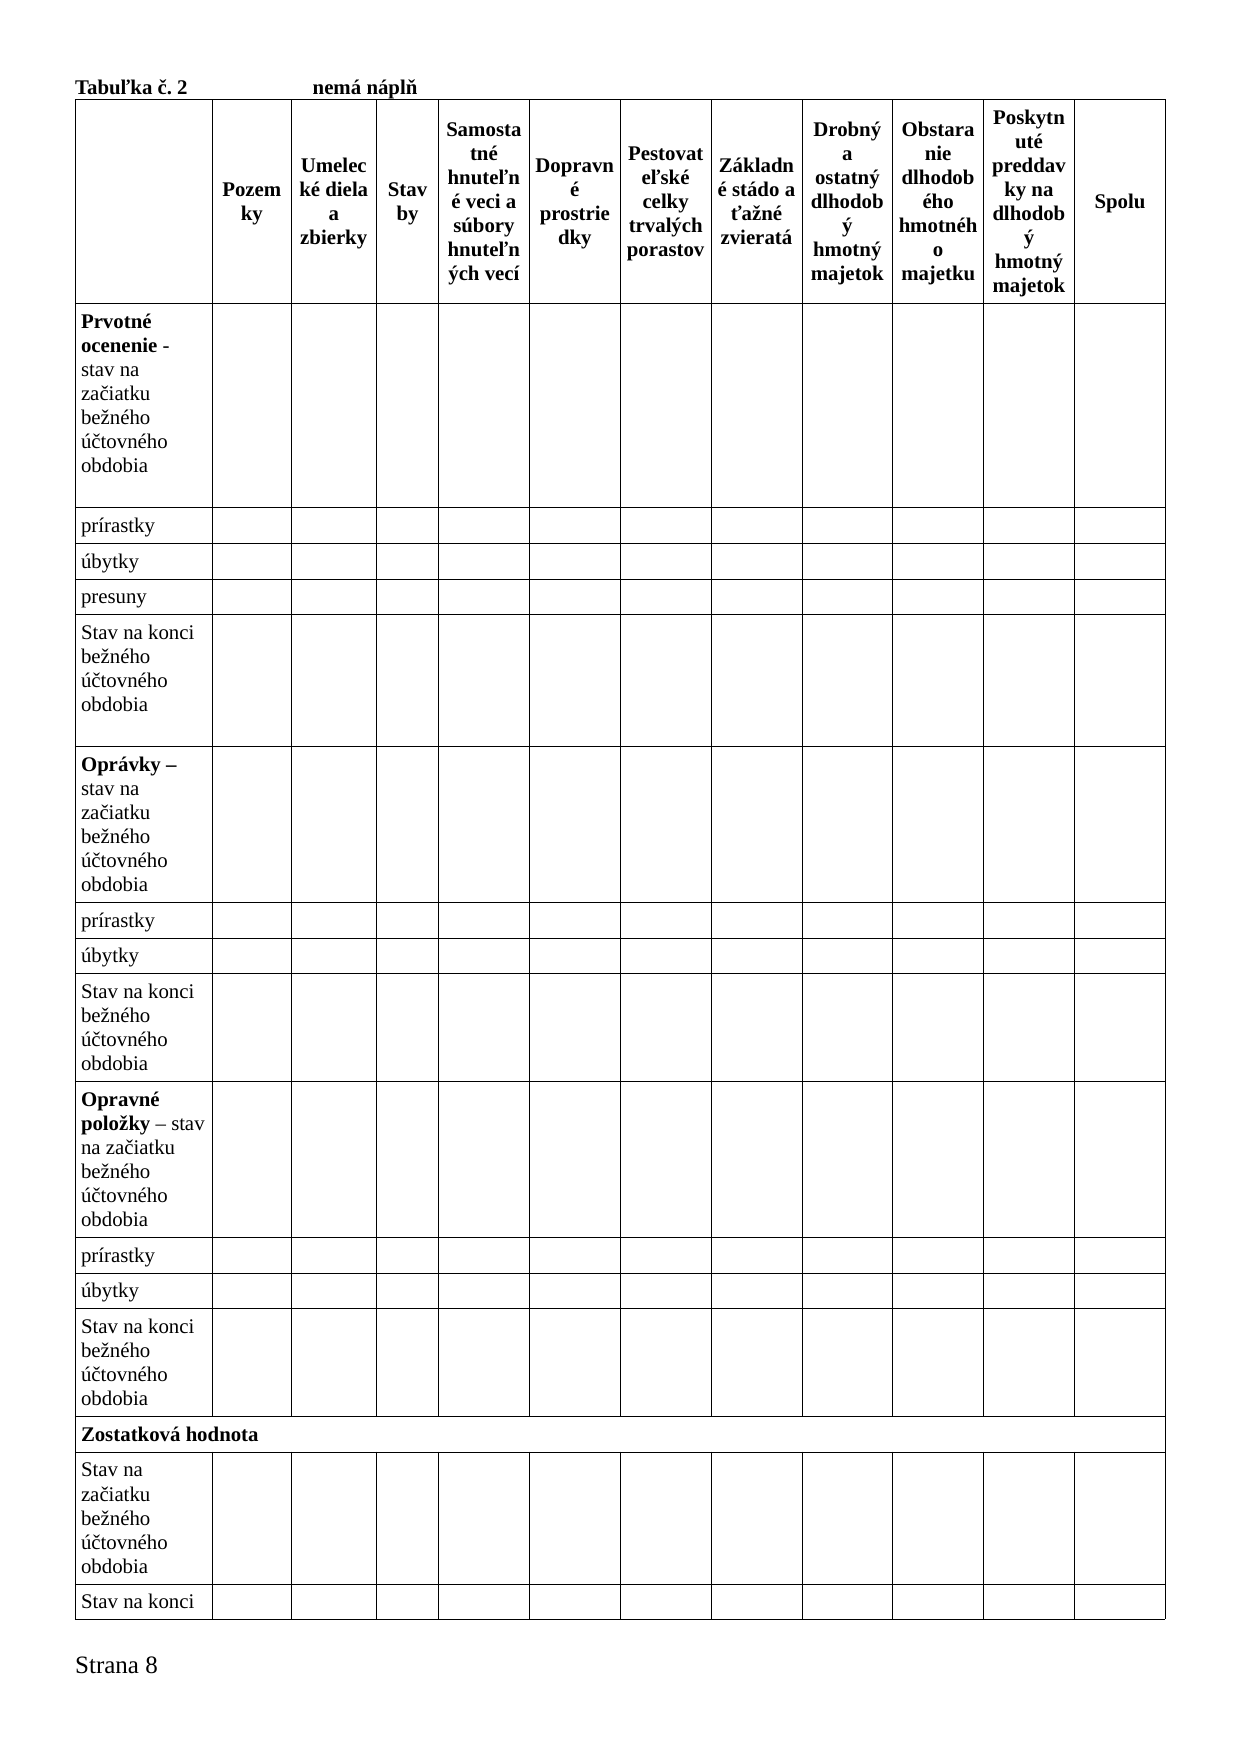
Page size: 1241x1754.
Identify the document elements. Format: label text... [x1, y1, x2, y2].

table_cell [621, 1274, 711, 1308]
table_cell [621, 1082, 711, 1237]
table_cell [530, 1585, 620, 1619]
table_cell [984, 615, 1074, 746]
table_cell [439, 1309, 529, 1416]
table_cell [213, 939, 291, 973]
table_cell [530, 974, 620, 1081]
table_cell [984, 747, 1074, 902]
table_cell [712, 1585, 802, 1619]
table_cell [292, 304, 376, 507]
table_cell [377, 580, 438, 614]
table_cell Oprávky – stav na začiatku bežného účtovného obdobia [76, 747, 212, 902]
table_cell [292, 903, 376, 937]
table_cell [803, 304, 892, 507]
table_cell [1075, 1585, 1165, 1619]
table_cell [439, 1453, 529, 1583]
table_header [76, 100, 212, 303]
table_cell [439, 974, 529, 1081]
table_cell [803, 1585, 892, 1619]
table_cell [712, 1309, 802, 1416]
table_cell [377, 1585, 438, 1619]
table_cell [530, 304, 620, 507]
table_cell [984, 508, 1074, 543]
table_cell [1075, 1309, 1165, 1416]
table_cell [530, 939, 620, 973]
table_cell [439, 747, 529, 902]
table_cell [1075, 974, 1165, 1081]
table_cell [984, 903, 1074, 937]
table_cell [803, 544, 892, 578]
table_cell [377, 939, 438, 973]
table_cell [621, 903, 711, 937]
table_cell [712, 1274, 802, 1308]
table_cell [803, 1082, 892, 1237]
table_cell [292, 1309, 376, 1416]
table_cell [377, 1238, 438, 1272]
table_cell [984, 304, 1074, 507]
table_cell [621, 544, 711, 578]
table_cell [530, 903, 620, 937]
table_cell [803, 1274, 892, 1308]
table_cell [621, 1585, 711, 1619]
table_cell [292, 544, 376, 578]
table_cell [712, 1082, 802, 1237]
table_cell [377, 544, 438, 578]
table_cell [213, 580, 291, 614]
table_cell prírastky [76, 508, 212, 543]
table_cell [530, 615, 620, 746]
table_cell [439, 1082, 529, 1237]
table_cell [1075, 1274, 1165, 1308]
table_cell [377, 1309, 438, 1416]
table_cell [439, 580, 529, 614]
table_cell [292, 1585, 376, 1619]
table_cell [530, 747, 620, 902]
table_cell [530, 508, 620, 543]
table_cell [712, 615, 802, 746]
table_cell [213, 1585, 291, 1619]
table_cell [893, 939, 983, 973]
table_cell [621, 939, 711, 973]
table_cell [292, 1453, 376, 1583]
table_header Základné stádo a ťažné zvieratá [712, 100, 802, 303]
table_cell úbytky [76, 544, 212, 578]
table_cell [377, 304, 438, 507]
table_cell [292, 508, 376, 543]
table_cell [439, 508, 529, 543]
table_cell [893, 1238, 983, 1272]
table_cell [439, 1585, 529, 1619]
table_header Samostatné hnuteľné veci a súbory hnuteľných vecí [439, 100, 529, 303]
table_cell [984, 580, 1074, 614]
table_cell prírastky [76, 1238, 212, 1272]
table_cell [530, 544, 620, 578]
table_cell [803, 1453, 892, 1583]
table_header Dopravné prostriedky [530, 100, 620, 303]
table_cell [377, 974, 438, 1081]
table_cell [213, 615, 291, 746]
table_cell [712, 580, 802, 614]
table_cell [377, 903, 438, 937]
table_cell [1075, 939, 1165, 973]
table_cell [439, 939, 529, 973]
table_cell [712, 1453, 802, 1583]
table_cell [377, 508, 438, 543]
table_cell [621, 974, 711, 1081]
table_cell [712, 508, 802, 543]
table_cell [712, 544, 802, 578]
table_header Umelecké diela a zbierky [292, 100, 376, 303]
table_cell [292, 747, 376, 902]
table_cell [712, 304, 802, 507]
table_cell [712, 974, 802, 1081]
table_cell [893, 974, 983, 1081]
table_cell [893, 903, 983, 937]
table_cell [621, 508, 711, 543]
table_cell [439, 903, 529, 937]
table_cell [1075, 1082, 1165, 1237]
table_cell Opravné položky – stav na začiatku bežného účtovného obdobia [76, 1082, 212, 1237]
table_cell [712, 747, 802, 902]
table_cell [803, 1238, 892, 1272]
table_header Spolu [1075, 100, 1165, 303]
table_cell [213, 544, 291, 578]
table_cell [439, 1238, 529, 1272]
table_cell [803, 580, 892, 614]
table_cell [213, 1274, 291, 1308]
table_cell [984, 1453, 1074, 1583]
table_cell [984, 1082, 1074, 1237]
table_cell [530, 1309, 620, 1416]
table_cell [893, 304, 983, 507]
table_cell [803, 508, 892, 543]
table_cell [1075, 1453, 1165, 1583]
table_cell [893, 544, 983, 578]
table_cell [377, 1082, 438, 1237]
table_header Pozemky [213, 100, 291, 303]
table_cell [984, 1238, 1074, 1272]
table_cell [621, 615, 711, 746]
table_cell [530, 580, 620, 614]
table_cell [803, 615, 892, 746]
table_cell [893, 615, 983, 746]
table_cell [213, 1309, 291, 1416]
table_cell [377, 747, 438, 902]
table_cell [1075, 615, 1165, 746]
table_cell [984, 939, 1074, 973]
table_cell [803, 939, 892, 973]
table_cell [1075, 903, 1165, 937]
table_cell [377, 1453, 438, 1583]
table_cell [893, 508, 983, 543]
table_cell [530, 1453, 620, 1583]
table_cell prírastky [76, 903, 212, 937]
table_cell [292, 974, 376, 1081]
table_cell [621, 1453, 711, 1583]
table_cell Stav na konci bežného účtovného obdobia [76, 1309, 212, 1416]
table_cell [1075, 508, 1165, 543]
table_cell úbytky [76, 1274, 212, 1308]
table_cell [621, 1309, 711, 1416]
table_cell [893, 1585, 983, 1619]
table_cell [893, 1274, 983, 1308]
table_cell [377, 615, 438, 746]
table_cell [292, 615, 376, 746]
text Tabuľka č. 2 nemá náplň [75, 75, 1165, 99]
table_header Drobný a ostatný dlhodobý hmotný majetok [803, 100, 892, 303]
table_cell [1075, 580, 1165, 614]
table_cell [1075, 747, 1165, 902]
table_cell Stav na konci bežného účtovného obdobia [76, 615, 212, 746]
table_cell [712, 939, 802, 973]
table_cell [213, 747, 291, 902]
table_cell [893, 580, 983, 614]
table_cell Stav na konci [76, 1585, 212, 1619]
table_cell [1075, 1238, 1165, 1272]
table_cell [213, 903, 291, 937]
table_cell Stav na konci bežného účtovného obdobia [76, 974, 212, 1081]
table_cell [803, 974, 892, 1081]
table_cell [712, 1238, 802, 1272]
table_cell [621, 1238, 711, 1272]
table_cell [439, 615, 529, 746]
table_header Poskytnuté preddavky na dlhodobý hmotný majetok [984, 100, 1074, 303]
table_header Obstaranie dlhodobého hmotného majetku [893, 100, 983, 303]
table_cell [621, 747, 711, 902]
table_cell [213, 1453, 291, 1583]
table_cell [621, 580, 711, 614]
table_cell [292, 1082, 376, 1237]
table_cell [984, 1274, 1074, 1308]
table_cell [213, 1082, 291, 1237]
table_cell [621, 304, 711, 507]
table_cell [213, 508, 291, 543]
table_cell [803, 1309, 892, 1416]
table_cell [213, 974, 291, 1081]
table_cell Zostatková hodnota [76, 1417, 1165, 1452]
table_cell Prvotné ocenenie - stav na začiatku bežného účtovného obdobia [76, 304, 212, 507]
table_cell [292, 1238, 376, 1272]
table_cell [377, 1274, 438, 1308]
table_cell úbytky [76, 939, 212, 973]
table_cell [1075, 544, 1165, 578]
table_cell [292, 580, 376, 614]
table_cell [213, 1238, 291, 1272]
table_cell [439, 544, 529, 578]
table_header Stavby [377, 100, 438, 303]
table_cell [984, 974, 1074, 1081]
table_cell [893, 1082, 983, 1237]
table_cell Stav na začiatku bežného účtovného obdobia [76, 1453, 212, 1583]
table_cell [984, 1585, 1074, 1619]
table_cell [803, 747, 892, 902]
table_cell [292, 1274, 376, 1308]
table_cell [439, 304, 529, 507]
table_cell [984, 544, 1074, 578]
table_cell [213, 304, 291, 507]
table_cell [893, 747, 983, 902]
table_cell [893, 1453, 983, 1583]
table_header Pestovateľské celky trvalých porastov [621, 100, 711, 303]
table_cell [530, 1082, 620, 1237]
table_cell presuny [76, 580, 212, 614]
table_cell [1075, 304, 1165, 507]
table_cell [530, 1238, 620, 1272]
table_cell [292, 939, 376, 973]
table_cell [530, 1274, 620, 1308]
table_cell [712, 903, 802, 937]
table_cell [984, 1309, 1074, 1416]
table_cell [439, 1274, 529, 1308]
table_cell [893, 1309, 983, 1416]
table_cell [803, 903, 892, 937]
